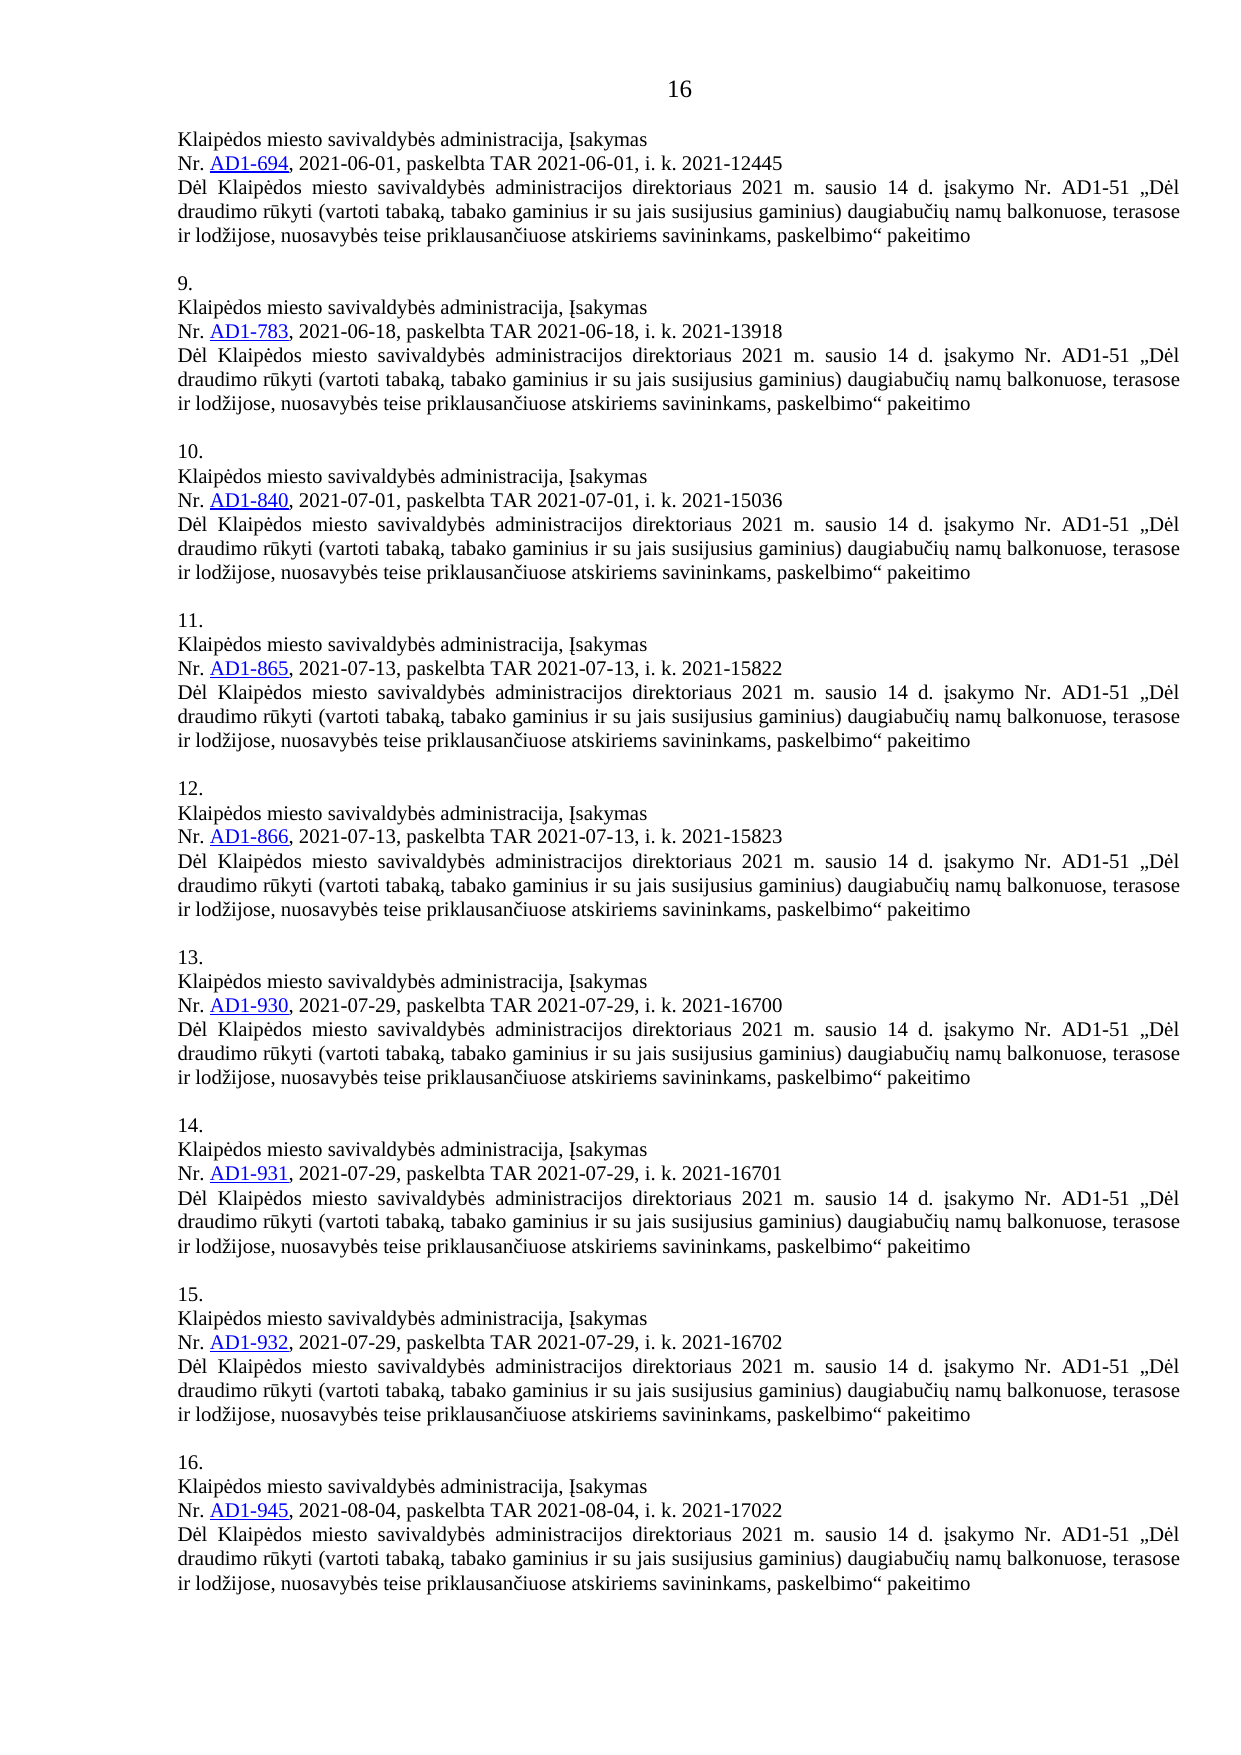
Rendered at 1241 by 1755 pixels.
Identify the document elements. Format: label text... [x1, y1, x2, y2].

text Dėl Klaipėdos miesto savivaldybės administracijos direktoriaus 2021 m. sausio 14 d. įsakymo Nr. AD1-51 „Dėl draudimo rūkyti (vartoti tabaką, tabako gaminius ir su jais susijusius gaminius) daugiabučių namų balkonuose, terasose ir lodžijose, nuosavybės teise priklausančiuose atskiriems savininkams, paskelbimo“ pakeitimo [177, 680, 1181, 752]
text Dėl Klaipėdos miesto savivaldybės administracijos direktoriaus 2021 m. sausio 14 d. įsakymo Nr. AD1-51 „Dėl draudimo rūkyti (vartoti tabaką, tabako gaminius ir su jais susijusius gaminius) daugiabučių namų balkonuose, terasose ir lodžijose, nuosavybės teise priklausančiuose atskiriems savininkams, paskelbimo“ pakeitimo [177, 512, 1181, 584]
text Dėl Klaipėdos miesto savivaldybės administracijos direktoriaus 2021 m. sausio 14 d. įsakymo Nr. AD1-51 „Dėl draudimo rūkyti (vartoti tabaką, tabako gaminius ir su jais susijusius gaminius) daugiabučių namų balkonuose, terasose ir lodžijose, nuosavybės teise priklausančiuose atskiriems savininkams, paskelbimo“ pakeitimo [177, 1522, 1181, 1594]
text Klaipėdos miesto savivaldybės administracija, Įsakymas [177, 127, 1181, 151]
text 15. [177, 1282, 1181, 1306]
text Nr. AD1-866, 2021-07-13, paskelbta TAR 2021-07-13, i. k. 2021-15823 [177, 824, 1181, 848]
text 10. [177, 439, 1181, 463]
text Dėl Klaipėdos miesto savivaldybės administracijos direktoriaus 2021 m. sausio 14 d. įsakymo Nr. AD1-51 „Dėl draudimo rūkyti (vartoti tabaką, tabako gaminius ir su jais susijusius gaminius) daugiabučių namų balkonuose, terasose ir lodžijose, nuosavybės teise priklausančiuose atskiriems savininkams, paskelbimo“ pakeitimo [177, 848, 1181, 921]
text Klaipėdos miesto savivaldybės administracija, Įsakymas [177, 295, 1181, 319]
text Klaipėdos miesto savivaldybės administracija, Įsakymas [177, 1306, 1181, 1330]
text Klaipėdos miesto savivaldybės administracija, Įsakymas [177, 1474, 1181, 1498]
text Nr. AD1-930, 2021-07-29, paskelbta TAR 2021-07-29, i. k. 2021-16700 [177, 993, 1181, 1017]
text Dėl Klaipėdos miesto savivaldybės administracijos direktoriaus 2021 m. sausio 14 d. įsakymo Nr. AD1-51 „Dėl draudimo rūkyti (vartoti tabaką, tabako gaminius ir su jais susijusius gaminius) daugiabučių namų balkonuose, terasose ir lodžijose, nuosavybės teise priklausančiuose atskiriems savininkams, paskelbimo“ pakeitimo [177, 343, 1181, 415]
text Nr. AD1-932, 2021-07-29, paskelbta TAR 2021-07-29, i. k. 2021-16702 [177, 1330, 1181, 1354]
text 14. [177, 1113, 1181, 1137]
text Klaipėdos miesto savivaldybės administracija, Įsakymas [177, 969, 1181, 993]
text Dėl Klaipėdos miesto savivaldybės administracijos direktoriaus 2021 m. sausio 14 d. įsakymo Nr. AD1-51 „Dėl draudimo rūkyti (vartoti tabaką, tabako gaminius ir su jais susijusius gaminius) daugiabučių namų balkonuose, terasose ir lodžijose, nuosavybės teise priklausančiuose atskiriems savininkams, paskelbimo“ pakeitimo [177, 175, 1181, 247]
text Klaipėdos miesto savivaldybės administracija, Įsakymas [177, 1137, 1181, 1161]
text Klaipėdos miesto savivaldybės administracija, Įsakymas [177, 632, 1181, 656]
text Nr. AD1-945, 2021-08-04, paskelbta TAR 2021-08-04, i. k. 2021-17022 [177, 1498, 1181, 1522]
text Klaipėdos miesto savivaldybės administracija, Įsakymas [177, 463, 1181, 488]
text Dėl Klaipėdos miesto savivaldybės administracijos direktoriaus 2021 m. sausio 14 d. įsakymo Nr. AD1-51 „Dėl draudimo rūkyti (vartoti tabaką, tabako gaminius ir su jais susijusius gaminius) daugiabučių namų balkonuose, terasose ir lodžijose, nuosavybės teise priklausančiuose atskiriems savininkams, paskelbimo“ pakeitimo [177, 1017, 1181, 1089]
text Nr. AD1-931, 2021-07-29, paskelbta TAR 2021-07-29, i. k. 2021-16701 [177, 1161, 1181, 1185]
text 16. [177, 1450, 1181, 1474]
text 11. [177, 608, 1181, 632]
text Dėl Klaipėdos miesto savivaldybės administracijos direktoriaus 2021 m. sausio 14 d. įsakymo Nr. AD1-51 „Dėl draudimo rūkyti (vartoti tabaką, tabako gaminius ir su jais susijusius gaminius) daugiabučių namų balkonuose, terasose ir lodžijose, nuosavybės teise priklausančiuose atskiriems savininkams, paskelbimo“ pakeitimo [177, 1185, 1181, 1258]
text Nr. AD1-783, 2021-06-18, paskelbta TAR 2021-06-18, i. k. 2021-13918 [177, 319, 1181, 343]
text Nr. AD1-840, 2021-07-01, paskelbta TAR 2021-07-01, i. k. 2021-15036 [177, 488, 1181, 512]
text Klaipėdos miesto savivaldybės administracija, Įsakymas [177, 800, 1181, 824]
text 13. [177, 945, 1181, 969]
text 9. [177, 271, 1181, 295]
text Dėl Klaipėdos miesto savivaldybės administracijos direktoriaus 2021 m. sausio 14 d. įsakymo Nr. AD1-51 „Dėl draudimo rūkyti (vartoti tabaką, tabako gaminius ir su jais susijusius gaminius) daugiabučių namų balkonuose, terasose ir lodžijose, nuosavybės teise priklausančiuose atskiriems savininkams, paskelbimo“ pakeitimo [177, 1354, 1181, 1426]
text Nr. AD1-865, 2021-07-13, paskelbta TAR 2021-07-13, i. k. 2021-15822 [177, 656, 1181, 680]
text 12. [177, 776, 1181, 800]
text Nr. AD1-694, 2021-06-01, paskelbta TAR 2021-06-01, i. k. 2021-12445 [177, 151, 1181, 175]
